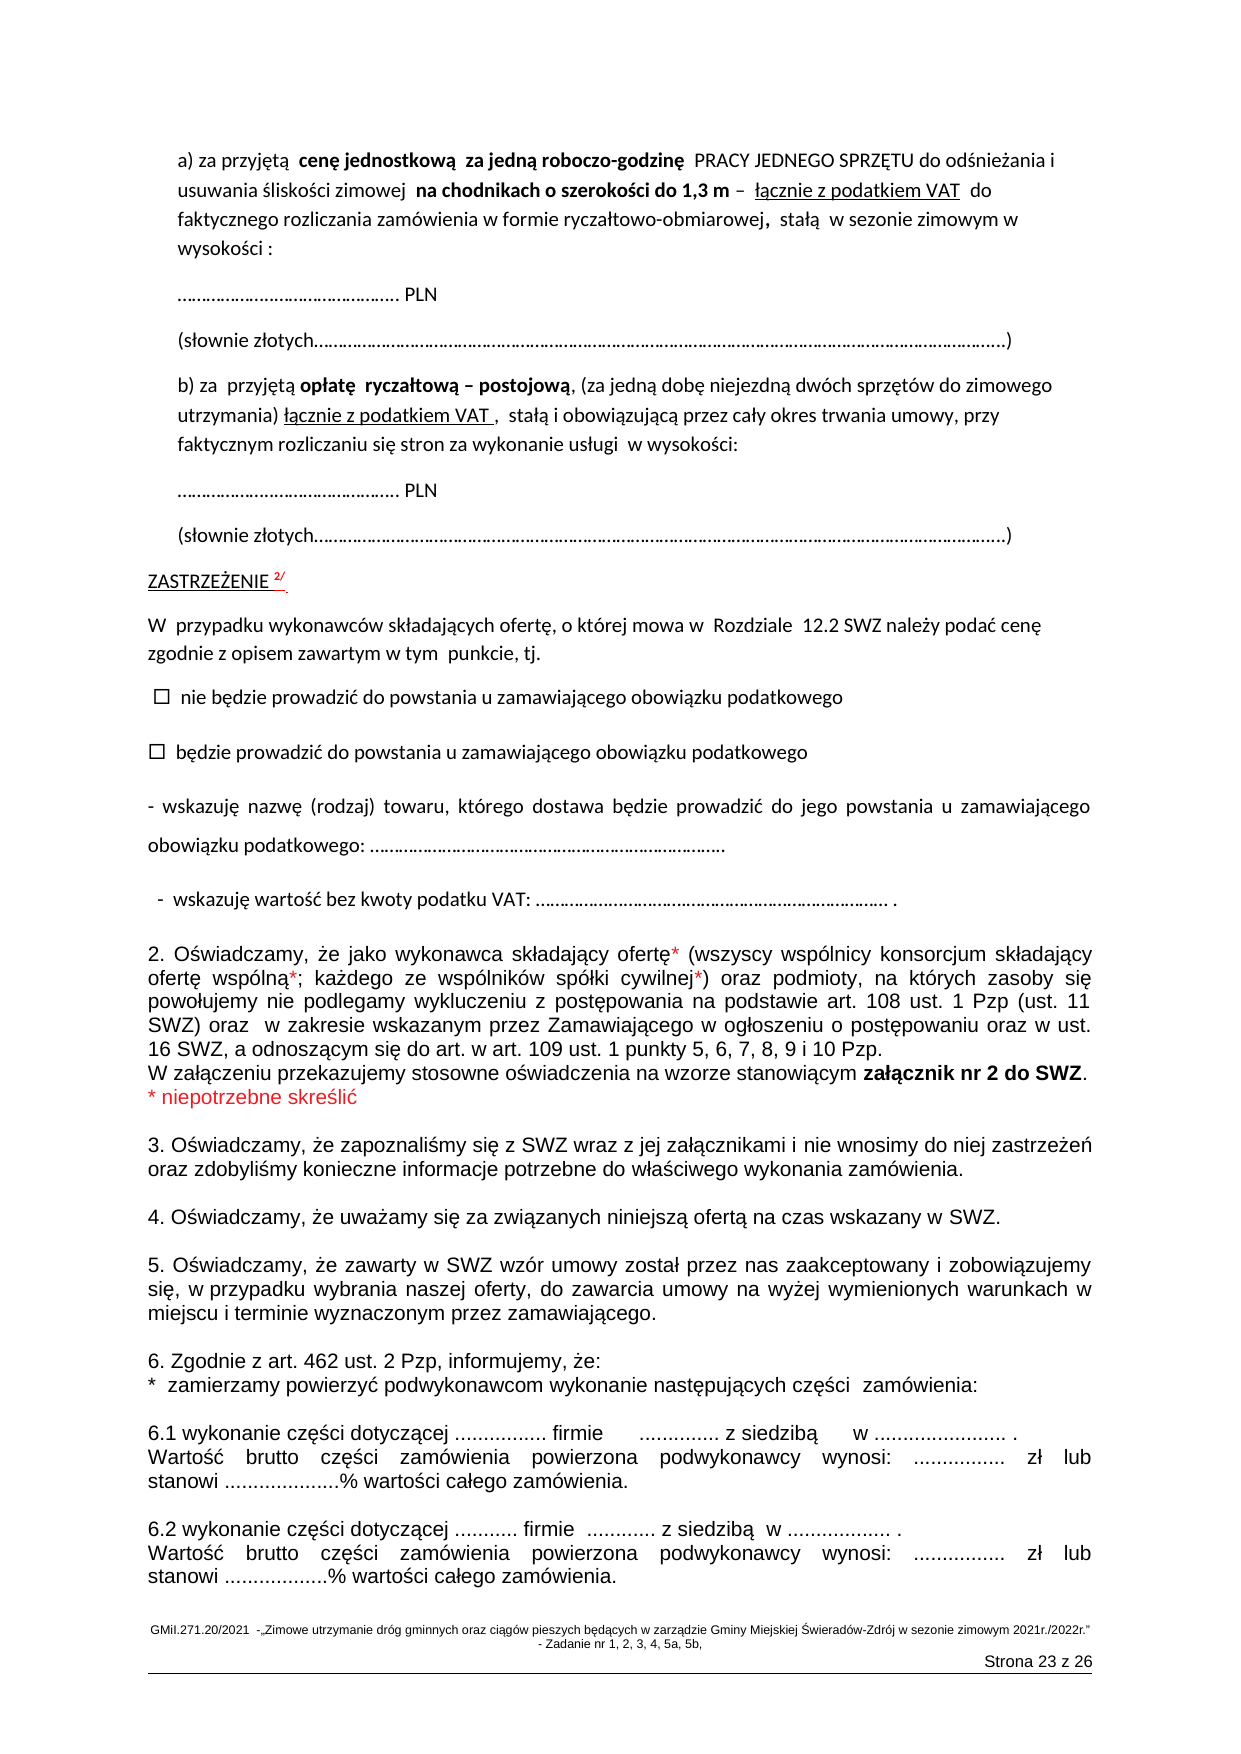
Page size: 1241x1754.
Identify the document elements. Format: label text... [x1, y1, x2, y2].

text 6.1 wykonanie części dotyczącej ................ firmie .............. z siedzibą w ....................... . [148, 1421, 1092, 1444]
text 6.2 wykonanie części dotyczącej ........... firmie ............ z siedzibą w .................. . [148, 1516, 1092, 1540]
text ………………..…………………….. PLN [177, 281, 1092, 306]
text  będzie prowadzić do powstania u zamawiającego obowiązku podatkowego [148, 739, 1092, 764]
text 2. Oświadczamy, że jako wykonawca składający ofertę* (wszyscy wspólnicy konsorcjum składający ofertę wspólną*; każdego ze wspólników spółki cywilnej*) oraz podmioty, na których zasoby się powołujemy nie podlegamy wykluczeniu z postępowania na podstawie art. 108 ust. 1 Pzp (ust. 11 SWZ) oraz w zakresie wskazanym przez Zamawiającego w ogłoszeniu o postępowaniu oraz w ust. 16 SWZ, a odnoszącym się do art. w art. 109 ust. 1 punkty 5, 6, 7, 8, 9 i 10 Pzp. [148, 941, 1092, 1061]
list (słownie złotych……………………………………………………………………………………………………………………………...) [177, 327, 1092, 352]
text * niepotrzebne skreślić [148, 1085, 1092, 1109]
text - wskazuję wartość bez kwoty podatku VAT: ……………...………….…………………………………… . [148, 887, 1092, 912]
text 4. Oświadczamy, że uważamy się za związanych niniejszą ofertą na czas wskazany w SWZ. [148, 1205, 1092, 1229]
text 5. Oświadczamy, że zawarty w SWZ wzór umowy został przez nas zaakceptowany i zobowiązujemy się, w przypadku wybrania naszej oferty, do zawarcia umowy na wyżej wymienionych warunkach w miejscu i terminie wyznaczonym przez zamawiającego. [148, 1253, 1092, 1325]
text b) za przyjętą opłatę ryczałtową – postojową, (za jedną dobę niejezdną dwóch sprzętów do zimowego utrzymania) łącznie z podatkiem VAT , stałą i obowiązującą przez cały okres trwania umowy, przy faktycznym rozliczaniu się stron za wykonanie usługi w wysokości: [177, 373, 1092, 456]
text  nie będzie prowadzić do powstania u zamawiającego obowiązku podatkowego [148, 684, 1092, 709]
text 3. Oświadczamy, że zapoznaliśmy się z SWZ wraz z jej załącznikami i nie wnosimy do niej zastrzeżeń oraz zdobyliśmy konieczne informacje potrzebne do właściwego wykonania zamówienia. [148, 1133, 1092, 1181]
text - wskazuję nazwę (rodzaj) towaru, którego dostawa będzie prowadzić do jego powstania u zamawiającego obowiązku podatkowego: ……………………………………………………………….. [148, 794, 1092, 857]
text a) za przyjętą cenę jednostkową za jedną roboczo-godzinę PRACY JEDNEGO SPRZĘTU do odśnieżania i usuwania śliskości zimowej na chodnikach o szerokości do 1,3 m – łącznie z podatkiem VAT do faktycznego rozliczania zamówienia w formie ryczałtowo-obmiarowej, stałą w sezonie zimowym w wysokości : [177, 148, 1092, 261]
text ZASTRZEŻENIE 2/ [148, 568, 1092, 594]
text Wartość brutto części zamówienia powierzona podwykonawcy wynosi: ................ zł lub stanowi ..................% wartości całego zamówienia. [148, 1540, 1092, 1588]
text (słownie złotych……………………………………………………………………………………………………………………………...) [177, 523, 1092, 548]
text * zamierzamy powierzyć podwykonawcom wykonanie następujących części zamówienia: [148, 1373, 1092, 1397]
text ………………..…………………….. PLN [177, 477, 1092, 502]
text 6. Zgodnie z art. 462 ust. 2 Pzp, informujemy, że: [148, 1349, 1092, 1373]
text W przypadku wykonawców składających ofertę, o której mowa w Rozdziale 12.2 SWZ należy podać cenę zgodnie z opisem zawartym w tym punkcie, tj. [148, 613, 1092, 665]
text W załączeniu przekazujemy stosowne oświadczenia na wzorze stanowiącym załącznik nr 2 do SWZ. [148, 1061, 1092, 1085]
text Wartość brutto części zamówienia powierzona podwykonawcy wynosi: ................ zł lub stanowi ....................% wartości całego zamówienia. [148, 1444, 1092, 1492]
